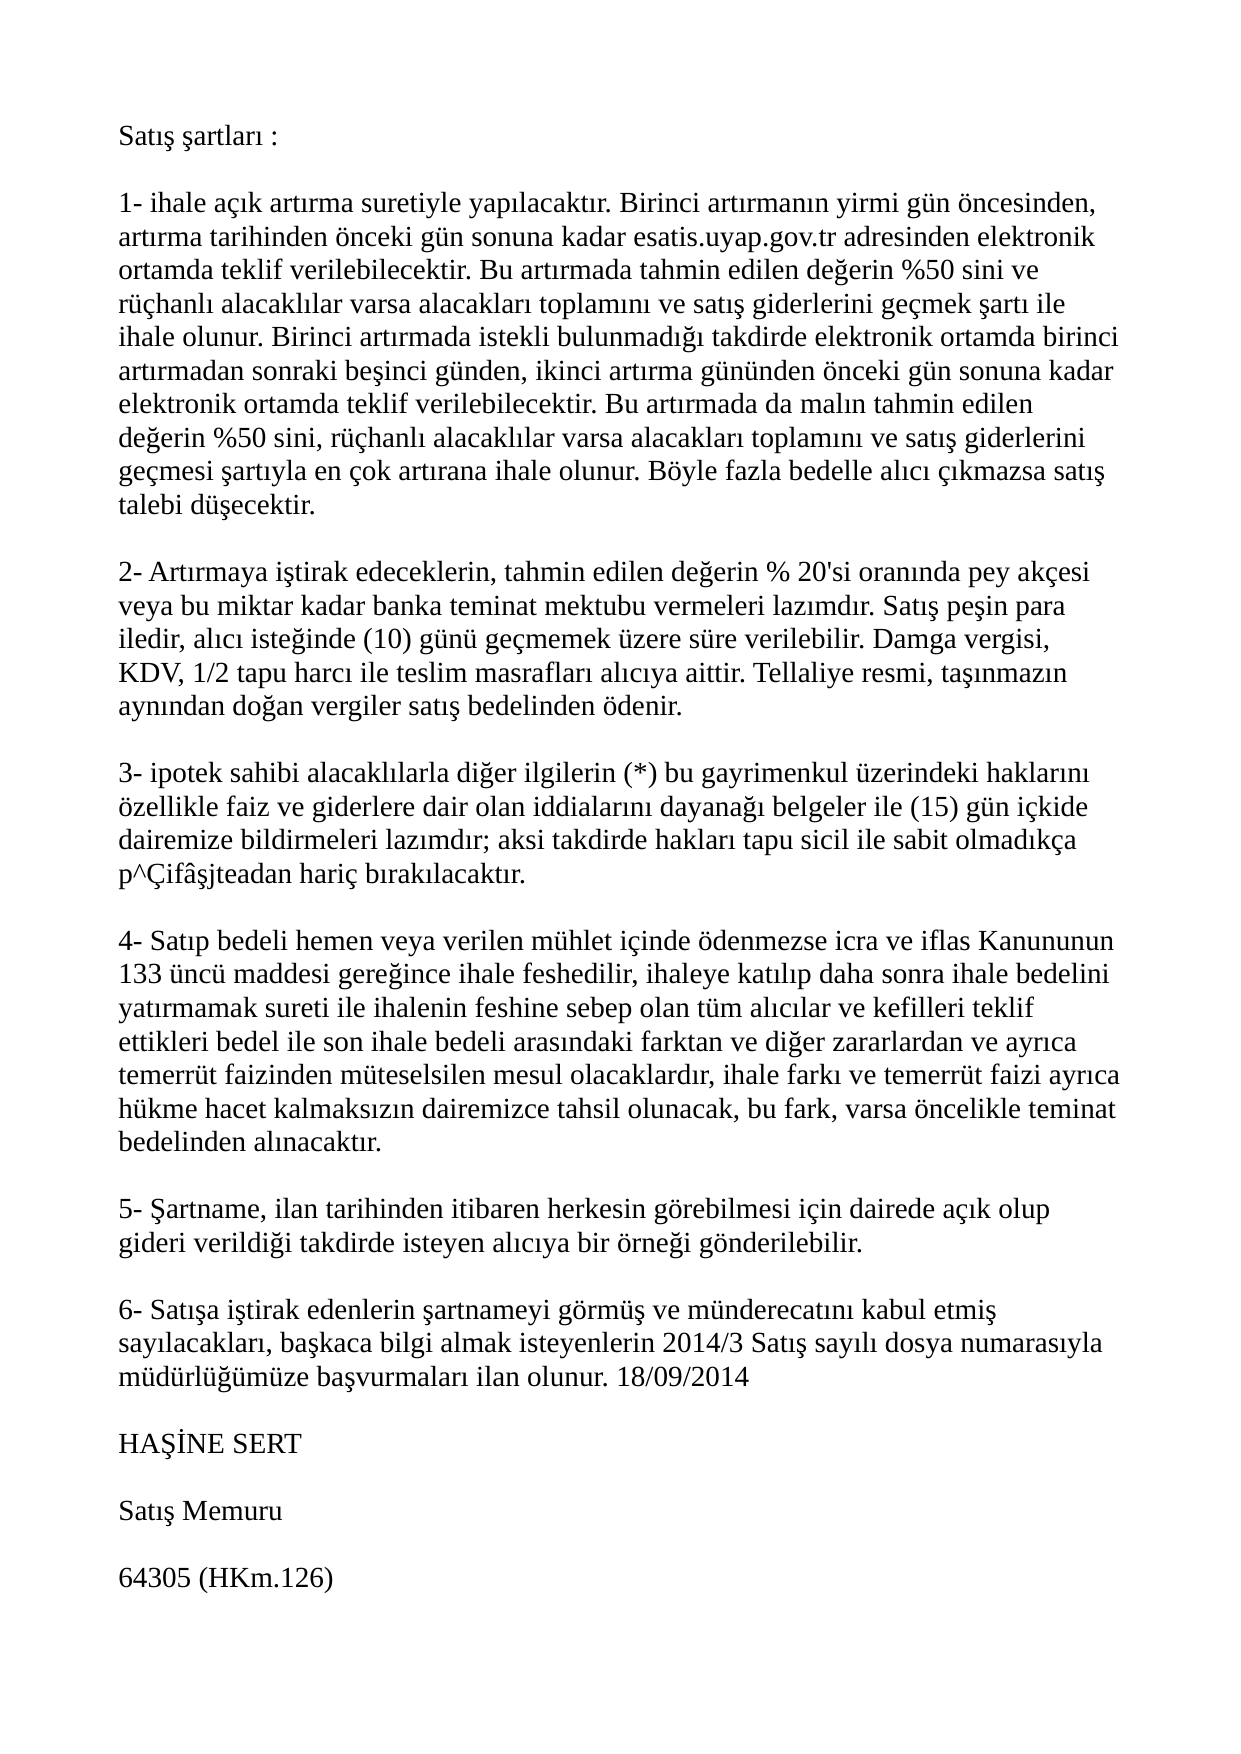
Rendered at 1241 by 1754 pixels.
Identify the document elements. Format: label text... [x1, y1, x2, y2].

text 1- ihale açık artırma suretiyle yapılacaktır. Birinci artırmanın yirmi gün öncesinden, artırma tarihinden önceki gün sonuna kadar esatis.uyap.gov.tr adresinden elektronik ortamda teklif verilebilecektir. Bu artırmada tahmin edilen değerin %50 sini ve rüçhanlı alacaklılar varsa alacakları toplamını ve satış giderlerini geçmek şartı ile ihale olunur. Birinci artırmada istekli bulunmadığı takdirde elektronik ortamda birinci artırmadan sonraki beşinci günden, ikinci artırma gününden önceki gün sonuna kadar elektronik ortamda teklif verilebilecektir. Bu artırmada da malın tahmin edilen değerin %50 sini, rüçhanlı alacaklılar varsa alacakları toplamını ve satış giderlerini geçmesi şartıyla en çok artırana ihale olunur. Böyle fazla bedelle alıcı çıkmazsa satış talebi düşecektir. [118, 185, 1122, 521]
text 64305 (HKm.126) [118, 1560, 1122, 1594]
text Satış şartları : [118, 118, 1122, 152]
text 6- Satışa iştirak edenlerin şartnameyi görmüş ve münderecatını kabul etmiş sayılacakları, başkaca bilgi almak isteyenlerin 2014/3 Satış sayılı dosya numarasıyla müdürlüğümüze başvurmaları ilan olunur. 18/09/2014 [118, 1292, 1122, 1393]
text 4- Satıp bedeli hemen veya verilen mühlet içinde ödenmezse icra ve iflas Kanununun 133 üncü maddesi gereğince ihale feshedilir, ihaleye katılıp daha sonra ihale bedelini yatırmamak sureti ile ihalenin feshine sebep olan tüm alıcılar ve kefilleri teklif ettikleri bedel ile son ihale bedeli arasındaki farktan ve diğer zararlardan ve ayrıca temerrüt faizinden müteselsilen mesul olacaklardır, ihale farkı ve temerrüt faizi ayrıca hükme hacet kalmaksızın dairemizce tahsil olunacak, bu fark, varsa öncelikle teminat bedelinden alınacaktır. [118, 923, 1122, 1158]
text 2- Artırmaya iştirak edeceklerin, tahmin edilen değerin % 20'si oranında pey akçesi veya bu miktar kadar banka teminat mektubu vermeleri lazımdır. Satış peşin para iledir, alıcı isteğinde (10) günü geçmemek üzere süre verilebilir. Damga vergisi, KDV, 1/2 tapu harcı ile teslim masrafları alıcıya aittir. Tellaliye resmi, taşınmazın aynından doğan vergiler satış bedelinden ödenir. [118, 554, 1122, 722]
text 3- ipotek sahibi alacaklılarla diğer ilgilerin (*) bu gayrimenkul üzerindeki haklarını özellikle faiz ve giderlere dair olan iddialarını dayanağı belgeler ile (15) gün içkide dairemize bildirmeleri lazımdır; aksi takdirde hakları tapu sicil ile sabit olmadıkça p^Çifâşjteadan hariç bırakılacaktır. [118, 755, 1122, 889]
text HAŞİNE SERT [118, 1426, 1122, 1460]
text 5- Şartname, ilan tarihinden itibaren herkesin görebilmesi için dairede açık olup gideri verildiği takdirde isteyen alıcıya bir örneği gönderilebilir. [118, 1191, 1122, 1258]
text Satış Memuru [118, 1493, 1122, 1527]
